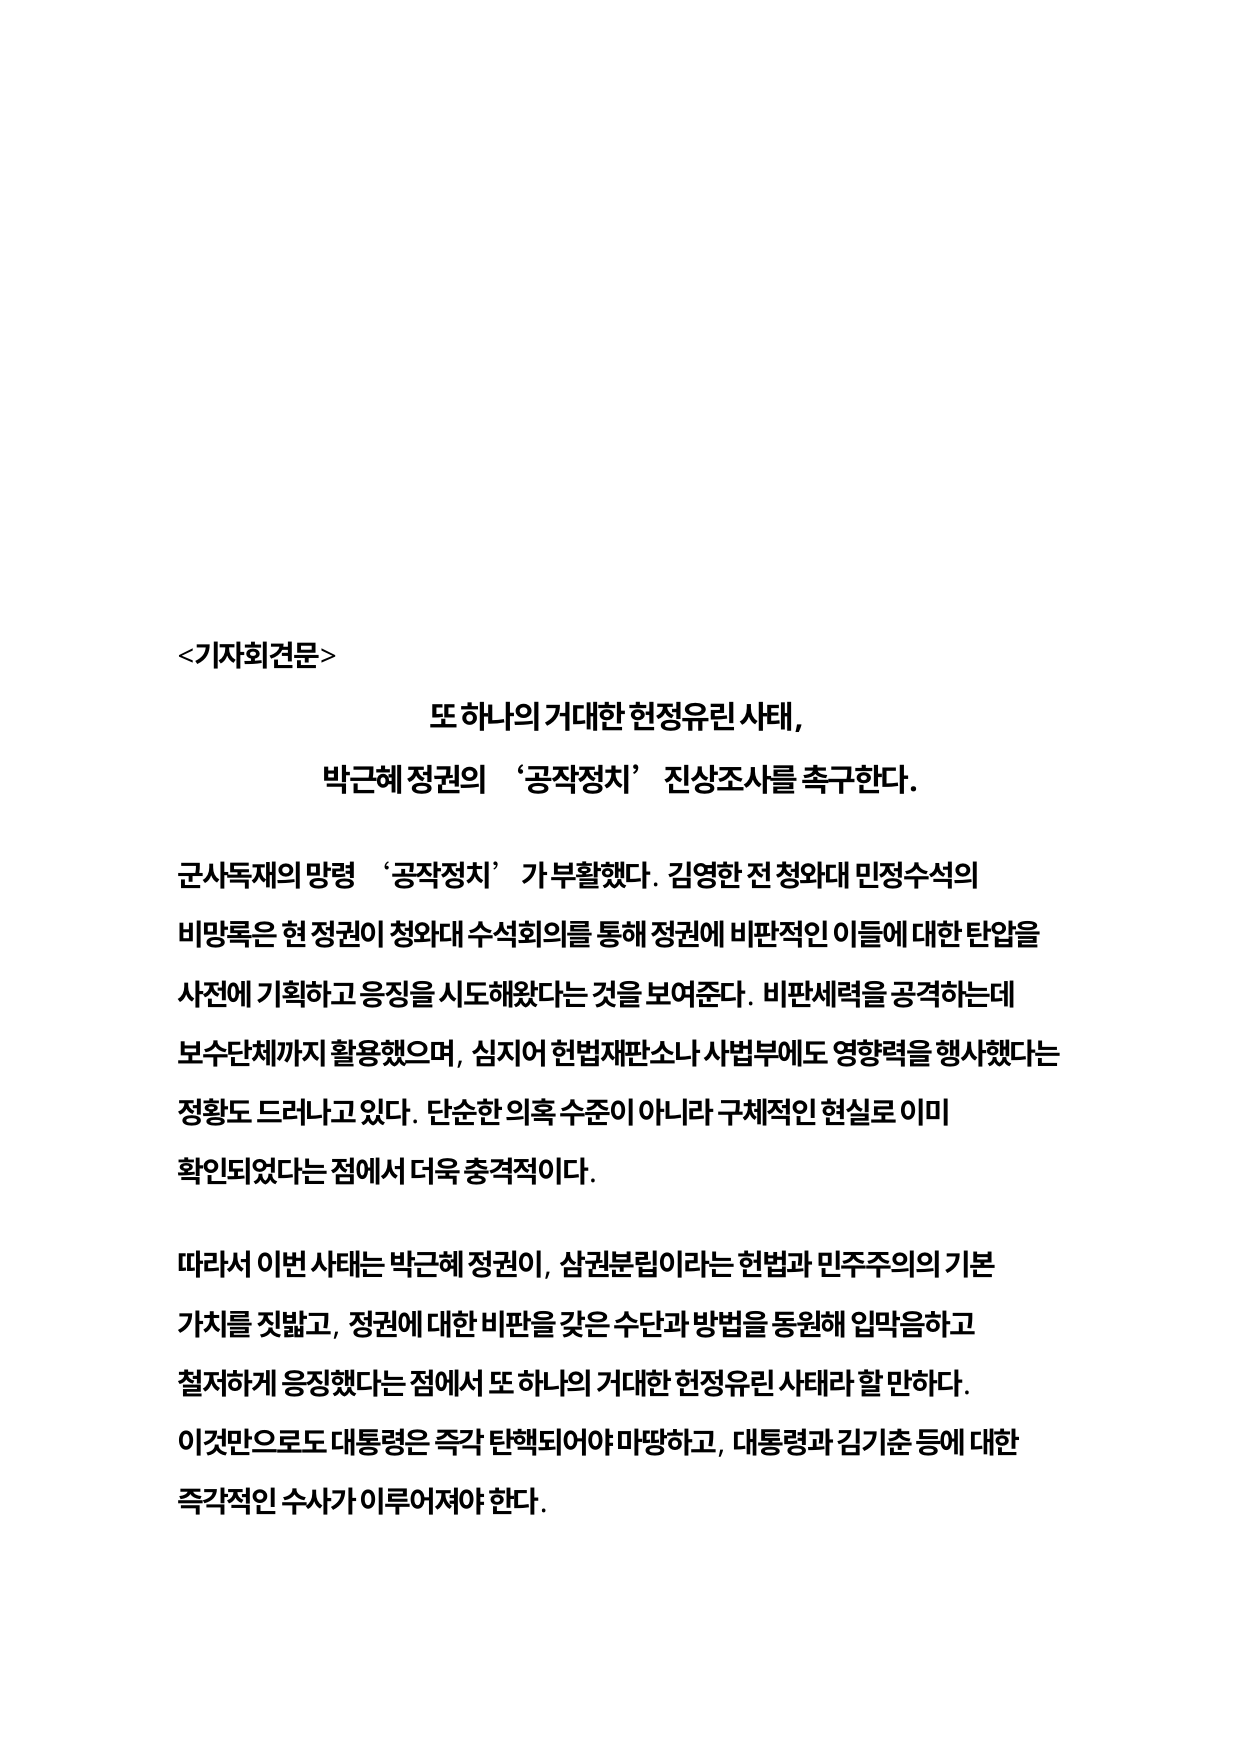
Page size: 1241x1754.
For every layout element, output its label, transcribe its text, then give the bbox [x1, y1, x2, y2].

text 또 하나의 거대한 헌정유린 사태, [177, 692, 1063, 737]
text 따라서 이번 사태는 박근혜 정권이, 삼권분립이라는 헌법과 민주주의의 기본 가치를 짓밟고, 정권에 대한 비판을 갖은 수단과 방법을 동원해 입막음하고 철저하게 응징했다는 점에서 또 하나의 거대한 헌정유린 사태라 할 만하다. 이것만으로도 대통령은 즉각 탄핵되어야 마땅하고, 대통령과 김기춘 등에 대한 즉각적인 수사가 이루어져야 한다. [177, 1242, 1063, 1521]
text 군사독재의 망령 ‘공작정치’가 부활했다. 김영한 전 청와대 민정수석의 비망록은 현 정권이 청와대 수석회의를 통해 정권에 비판적인 이들에 대한 탄압을 사전에 기획하고 응징을 시도해왔다는 것을 보여준다. 비판세력을 공격하는데 보수단체까지 활용했으며, 심지어 헌법재판소나 사법부에도 영향력을 행사했다는 정황도 드러나고 있다. 단순한 의혹 수준이 아니라 구체적인 현실로 이미 확인되었다는 점에서 더욱 충격적이다. [177, 853, 1063, 1191]
text 박근혜 정권의 ‘공작정치’진상조사를 촉구한다. [177, 756, 1063, 801]
text <기자회견문> [177, 633, 1063, 675]
